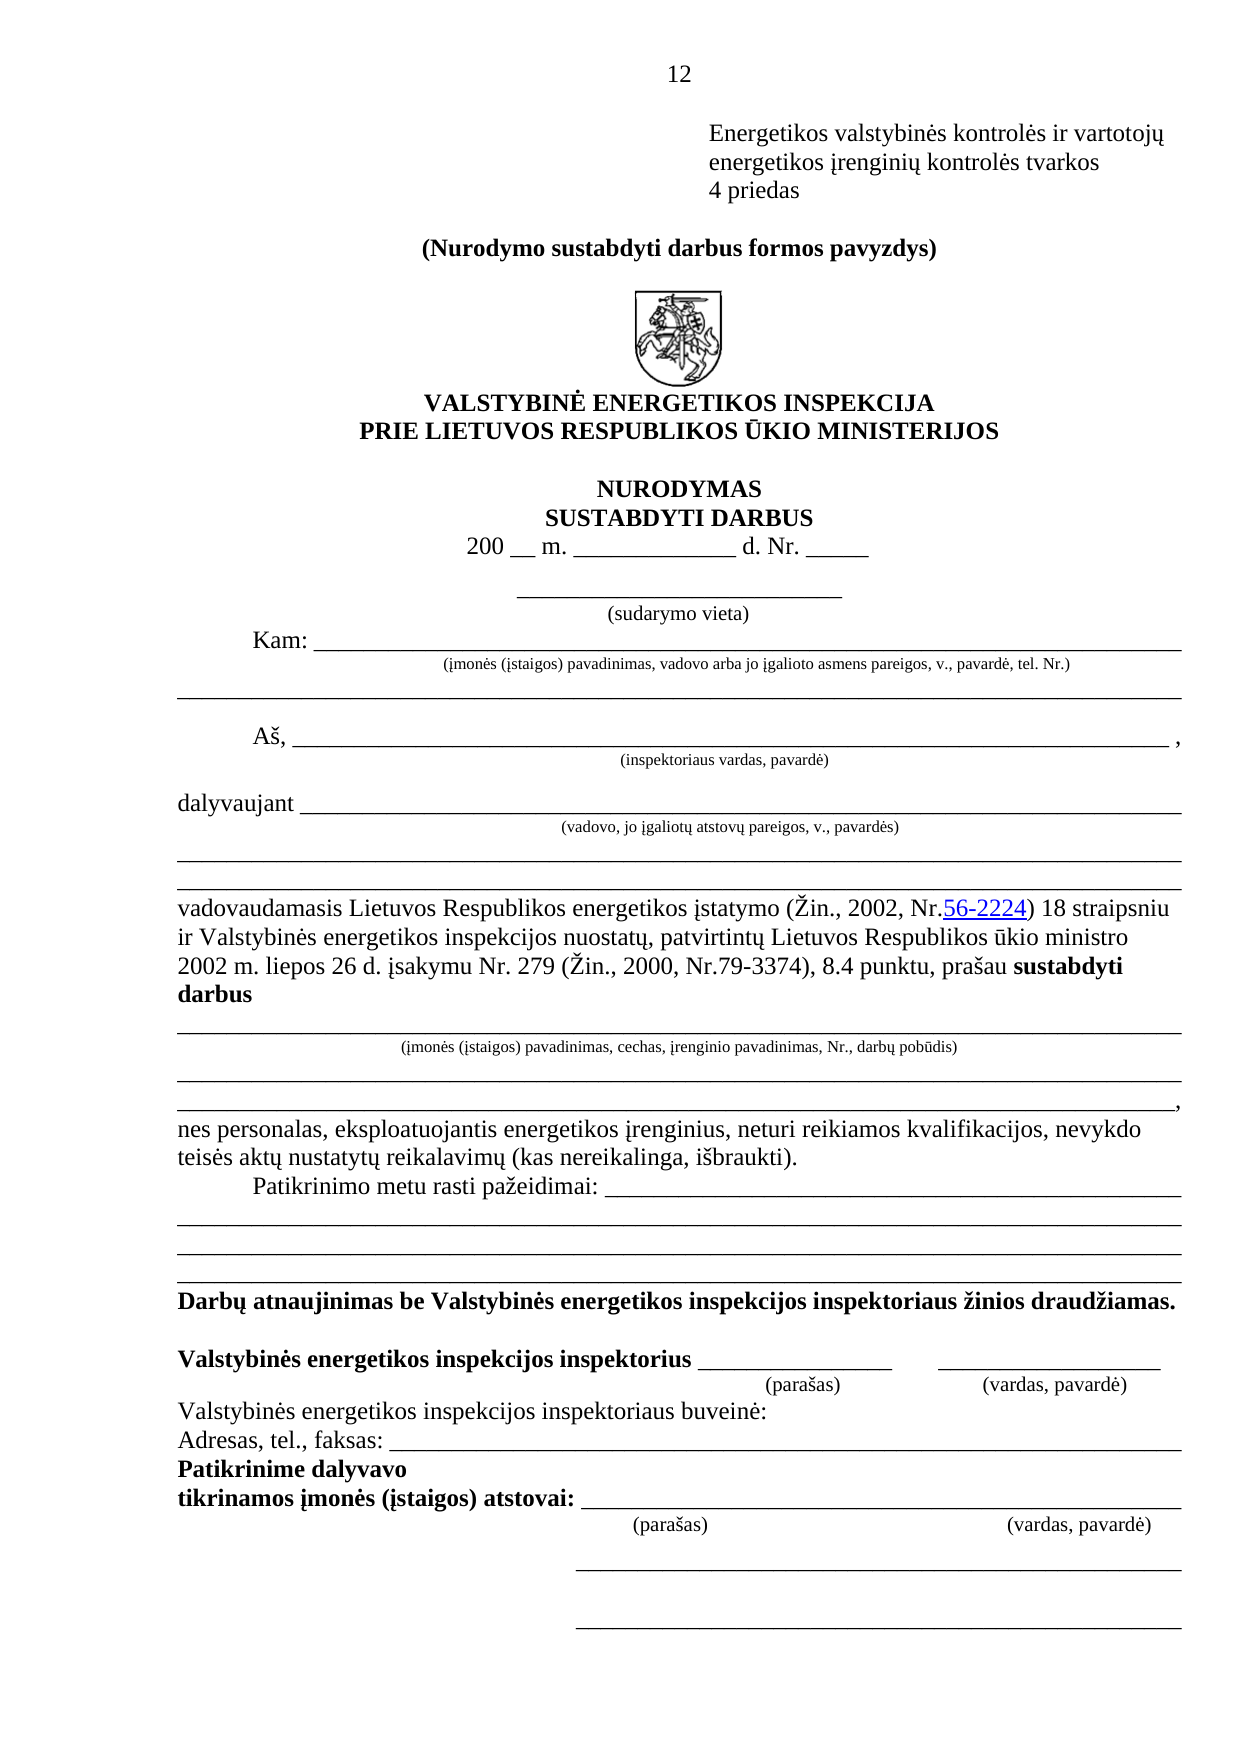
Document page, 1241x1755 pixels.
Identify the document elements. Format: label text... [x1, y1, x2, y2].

text (inspektoriaus vardas, pavardė) [620, 749, 1181, 769]
text Kam: [177, 625, 1181, 654]
text tikrinamos įmonės (įstaigos) atstovai: [177, 1483, 1181, 1511]
text NURODYMAS [177, 474, 1181, 503]
text Valstybinės energetikos inspekcijos inspektorius [177, 1344, 1181, 1372]
text Adresas, tel., faksas: [177, 1425, 1181, 1454]
text dalyvaujant [177, 788, 1181, 817]
text (sudarymo vieta) [177, 601, 1181, 625]
text VALSTYBINĖ ENERGETIKOS INSPEKCIJA [177, 388, 1181, 416]
text 4 priedas [177, 176, 1181, 204]
text (įmonės (įstaigos) pavadinimas, cechas, įrenginio pavadinimas, Nr., darbų pobūdis) [177, 1037, 1181, 1056]
text Darbų atnaujinimas be Valstybinės energetikos inspekcijos inspektoriaus žinios draudžiamas. [177, 1286, 1181, 1315]
text (Nurodymo sustabdyti darbus formos pavyzdys) [177, 233, 1181, 262]
text Patikrinimo metu rasti pažeidimai: [177, 1171, 1181, 1200]
text vadovaudamasis Lietuvos Respublikos energetikos įstatymo (Žin., 2002, Nr.56-2224) 18 straipsniu ir Valstybinės energetikos inspekcijos nuostatų, patvirtintų Lietuvos Respublikos ūkio ministro 2002 m. liepos 26 d. įsakymu Nr. 279 (Žin., 2000, Nr.79-3374), 8.4 punktu, prašau sustabdyti darbus [177, 893, 1181, 1008]
text Aš, , [177, 721, 1181, 749]
text (parašas) (vardas, pavardė) [177, 1372, 1181, 1396]
text SUSTABDYTI DARBUS [177, 503, 1181, 531]
text Energetikos valstybinės kontrolės ir vartotojų energetikos įrenginių kontrolės tvarkos [709, 118, 1181, 176]
text nes personalas, eksploatuojantis energetikos įrenginius, neturi reikiamos kvalifikacijos, nevykdo teisės aktų nustatytų reikalavimų (kas nereikalinga, išbraukti). [177, 1114, 1181, 1171]
text PRIE LIETUVOS RESPUBLIKOS ŪKIO MINISTERIJOS [177, 416, 1181, 445]
text Patikrinime dalyvavo [177, 1454, 1181, 1483]
text (vadovo, jo įgaliotų atstovų pareigos, v., pavardės) [561, 817, 1181, 836]
text , [177, 1085, 1181, 1114]
text (parašas) (vardas, pavardė) [177, 1511, 1181, 1536]
text __________________________ [177, 572, 1181, 601]
text 200 __ m. _____________ d. Nr. _____ [177, 531, 1181, 560]
text (įmonės (įstaigos) pavadinimas, vadovo arba jo įgalioto asmens pareigos, v., pavardė, tel. Nr.) [443, 654, 1181, 673]
text Valstybinės energetikos inspekcijos inspektoriaus buveinė: [177, 1396, 1181, 1425]
